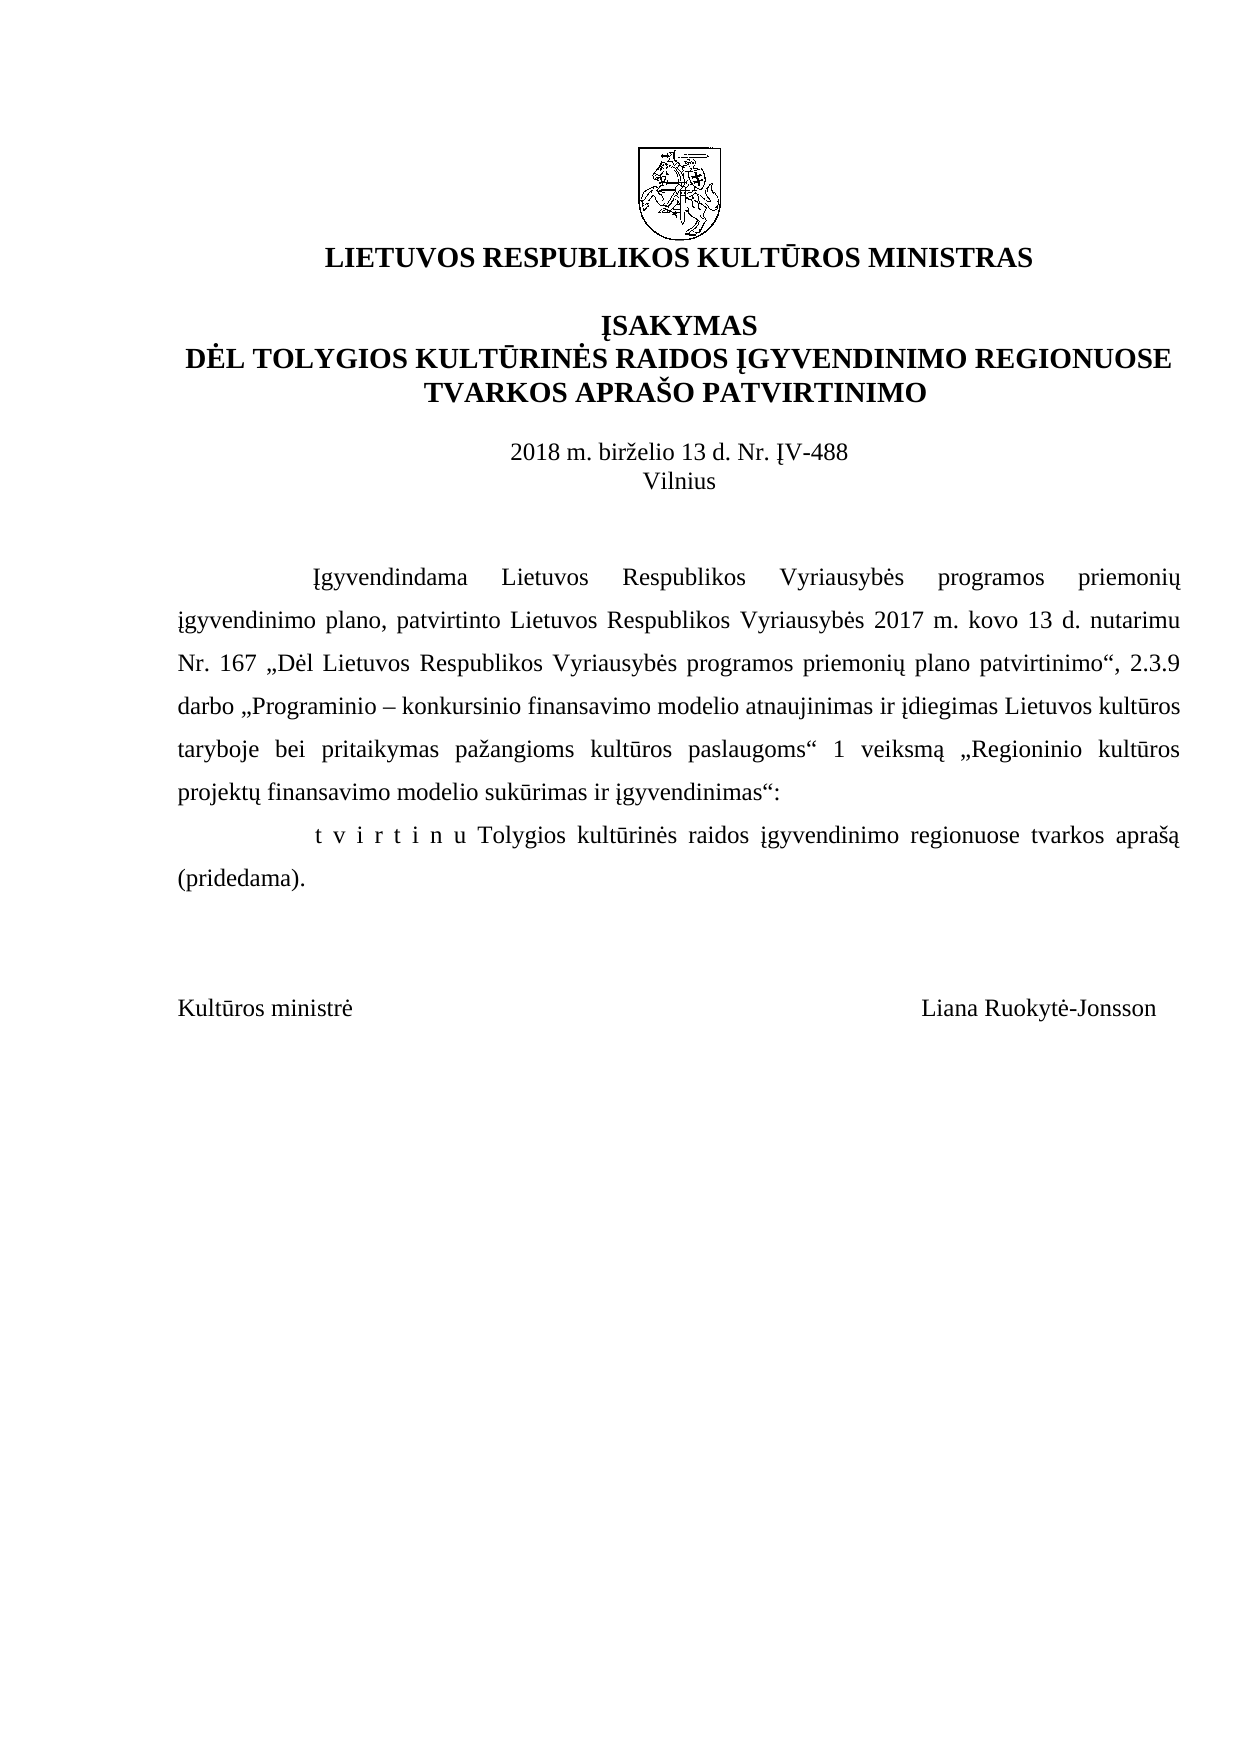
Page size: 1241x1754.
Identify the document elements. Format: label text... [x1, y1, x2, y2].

text LIETUVOS RESPUBLIKOS KULTŪROS MINISTRAS [177, 241, 1181, 274]
text 2018 m. birželio 13 d. Nr. ĮV-488 [177, 437, 1181, 466]
text Kultūros ministrė Liana Ruokytė-Jonsson [177, 993, 1181, 1022]
text Vilnius [177, 466, 1181, 494]
text Įgyvendindama Lietuvos Respublikos Vyriausybės programos priemonių įgyvendinimo plano, patvirtinto Lietuvos Respublikos Vyriausybės 2017 m. kovo 13 d. nutarimu Nr. 167 „Dėl Lietuvos Respublikos Vyriausybės programos priemonių plano patvirtinimo“, 2.3.9 darbo „Programinio – konkursinio finansavimo modelio atnaujinimas ir įdiegimas Lietuvos kultūros taryboje bei pritaikymas pažangioms kultūros paslaugoms“ 1 veiksmą „Regioninio kultūros projektų finansavimo modelio sukūrimas ir įgyvendinimas“: [177, 562, 1181, 806]
text DĖL TOLYGIOS KULTŪRINĖS RAIDOS ĮGYVENDINIMO REGIONUOSE TVARKOS APRAŠO PATVIRTINIMO [177, 341, 1181, 408]
text t v i r t i n u Tolygios kultūrinės raidos įgyvendinimo regionuose tvarkos aprašą (pridedama). [177, 820, 1181, 892]
text ĮSAKYMAS [177, 308, 1181, 341]
